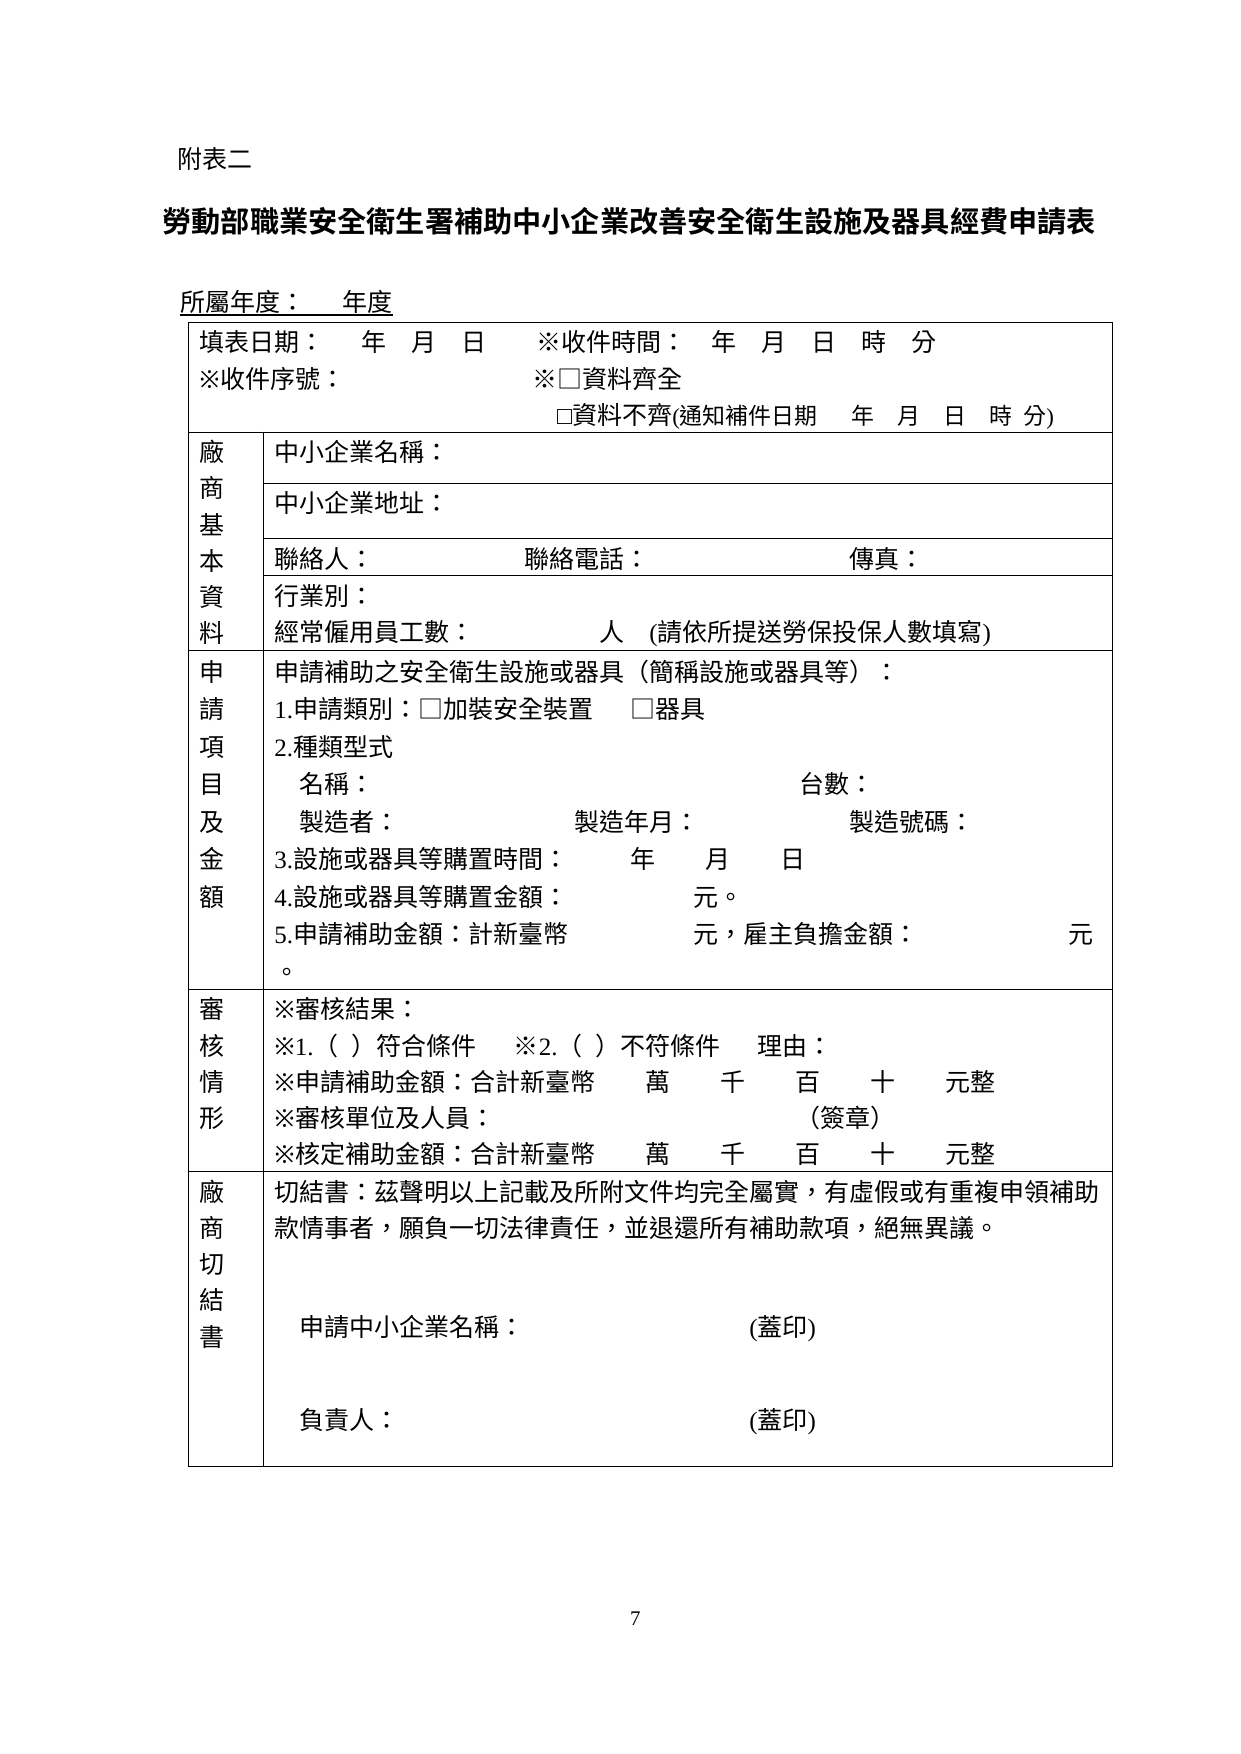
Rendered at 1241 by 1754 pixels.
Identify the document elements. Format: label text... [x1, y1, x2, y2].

table_cell 聯絡人： 聯絡電話： 傳真： [1101, 539, 1112, 575]
table_cell 切結書：茲聲明以上記載及所附文件均完全屬實，有虛假或有重複申領補助款情事者，願負一切法律責任，並退還所有補助款項，絕無異議。 申請中小企業名稱： (蓋印) 負責人： (蓋印) 申請日期：中華民國 年 月 日 [264, 1172, 299, 1466]
table_cell 切結書：茲聲明以上記載及所附文件均完全屬實，有虛假或有重複申領補助款情事者，願負一切法律責任，並退還所有補助款項，絕無異議。 申請中小企業名稱： (蓋印) 負責人： (蓋印) 申請日期：中華民國 年 月 日 [1101, 1172, 1112, 1466]
table_cell 廠 商 基 本 資 料 [252, 433, 263, 650]
table_cell 中小企業地址： [264, 484, 1112, 538]
table_cell 中小企業名稱： [264, 433, 1112, 483]
table_cell ※審核結果： ※1.（ ）符合條件 ※2.（ ）不符條件 理由： ※申請補助金額：合計新臺幣 萬 千 百 十 元整 ※審核單位及人員： （簽章） ※核定補助金額：合計新臺幣 萬 千 百 十 元整 [1101, 990, 1112, 1171]
table_cell 行業別： 經常僱用員工數： 人 (請依所提送勞保投保人數填寫) [264, 576, 1112, 650]
table_cell 審 核 情 形 [189, 990, 263, 1171]
table_cell 廠 商 切 結 書 [189, 1172, 263, 1466]
text 所屬年度： 年度 [110, 259, 1092, 322]
table_cell 申請補助之安全衛生設施或器具（簡稱設施或器具等）： 1.申請類別：□加裝安全裝置 □器具 2.種類型式 名稱： 台數： 製造者： 製造年月： 製造號碼： 3.設施或器具等購置時間： 年 月 日 4.設施或器具等購置金額： 元。 5.申請補助金額：計新臺幣 元，雇主負擔金額： 元 。 [264, 651, 299, 989]
table_cell 申請補助之安全衛生設施或器具（簡稱設施或器具等）： 1.申請類別：□加裝安全裝置 □器具 2.種類型式 名稱： 台數： 製造者： 製造年月： 製造號碼： 3.設施或器具等購置時間： 年 月 日 4.設施或器具等購置金額： 元。 5.申請補助金額：計新臺幣 元，雇主負擔金額： 元 。 [1101, 651, 1112, 989]
table_cell 聯絡人： 聯絡電話： 傳真： [264, 539, 274, 575]
table_cell 申 請 項 目 及 金 額 [189, 651, 263, 989]
text 勞動部職業安全衛生署補助中小企業改善安全衛生設施及器具經費申請表 [162, 178, 1137, 241]
table_cell 廠 商 基 本 資 料 [189, 433, 199, 650]
text 附表二 [177, 116, 1092, 178]
